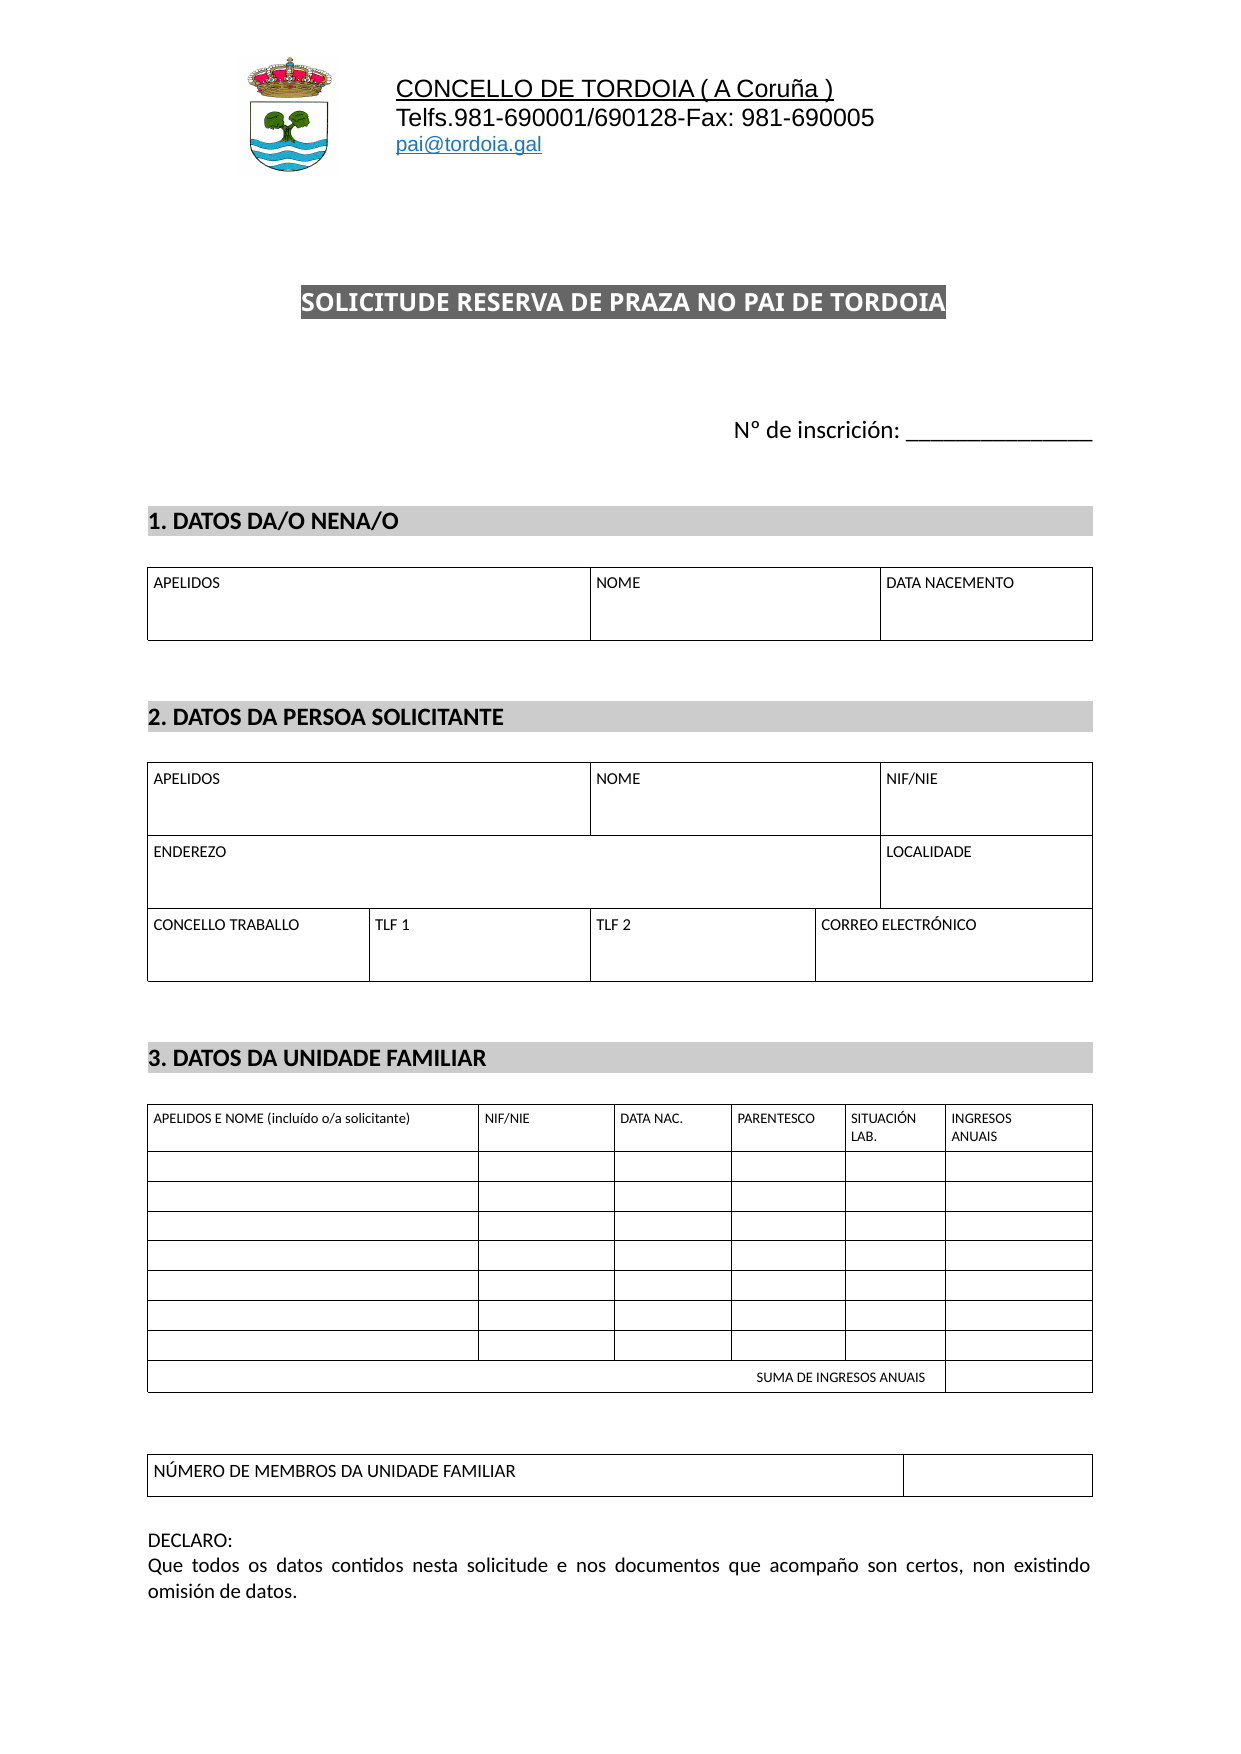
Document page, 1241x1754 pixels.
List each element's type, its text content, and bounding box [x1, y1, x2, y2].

table_cell [479, 1241, 614, 1270]
table_header APELIDOS [148, 763, 590, 835]
table_cell [148, 1152, 478, 1181]
table_header APELIDOS [148, 568, 590, 639]
table_cell [732, 1212, 845, 1240]
table_cell [615, 1182, 731, 1211]
table_cell [946, 1271, 1092, 1300]
table_header NOME [591, 568, 880, 639]
table_header NOME [591, 763, 880, 835]
table_header DATA NAC. [615, 1105, 731, 1151]
text 2. DATOS DA PERSOA SOLICITANTE [148, 701, 1093, 732]
table_cell [615, 1271, 731, 1300]
table_cell [732, 1152, 845, 1181]
table_cell TLF 1 [370, 909, 590, 981]
table_cell CORREO ELECTRÓNICO [816, 909, 1092, 981]
text Que todos os datos contidos nesta solicitude e nos documentos que acompaño son certos, non existindo omisión de datos. [148, 1552, 1093, 1603]
table_header PARENTESCO [732, 1105, 845, 1151]
table_header NIF/NIE [479, 1105, 614, 1151]
table_cell [615, 1301, 731, 1330]
table_cell [946, 1241, 1092, 1270]
table_cell [615, 1331, 731, 1359]
table_cell [148, 1271, 478, 1300]
table_header [904, 1455, 1092, 1496]
table_cell [946, 1331, 1092, 1359]
table_cell [846, 1301, 945, 1330]
table_cell [148, 1331, 478, 1359]
table_header DATA NACEMENTO [881, 568, 1092, 639]
table_cell [479, 1212, 614, 1240]
text 1. DATOS DA/O NENA/O [148, 506, 1093, 536]
table_cell [615, 1241, 731, 1270]
table_cell [479, 1271, 614, 1300]
table_cell [479, 1152, 614, 1181]
text Nº de inscrición: _______________ [148, 414, 1093, 444]
text SOLICITUDE RESERVA DE PRAZA NO PAI DE TORDOIA [148, 283, 1093, 319]
table_cell [479, 1331, 614, 1359]
table_cell [615, 1212, 731, 1240]
table_cell [846, 1271, 945, 1300]
table_cell [946, 1361, 1092, 1392]
table_cell [148, 1301, 478, 1330]
table_cell [479, 1182, 614, 1211]
table_cell [946, 1301, 1092, 1330]
table_cell [148, 1212, 478, 1240]
table_header INGRESOS ANUAIS [946, 1105, 1092, 1151]
table_header SITUACIÓN LAB. [846, 1105, 945, 1151]
table_cell [946, 1152, 1092, 1181]
table_header APELIDOS E NOME (incluído o/a solicitante) [148, 1105, 478, 1151]
table_cell [946, 1212, 1092, 1240]
table_cell [846, 1182, 945, 1211]
table_cell [732, 1241, 845, 1270]
table_cell [148, 1241, 478, 1270]
table_header NÚMERO DE MEMBROS DA UNIDADE FAMILIAR [148, 1455, 903, 1496]
table_cell CONCELLO TRABALLO [148, 909, 369, 981]
table_cell [846, 1212, 945, 1240]
table_cell SUMA DE INGRESOS ANUAIS [148, 1361, 945, 1392]
table_cell [148, 1182, 478, 1211]
table_cell ENDEREZO [148, 836, 880, 908]
table_cell [846, 1152, 945, 1181]
table_cell [479, 1301, 614, 1330]
table_cell [846, 1331, 945, 1359]
table_cell [946, 1182, 1092, 1211]
table_cell LOCALIDADE [881, 836, 1092, 908]
table_cell [732, 1301, 845, 1330]
table_cell [846, 1241, 945, 1270]
table_cell [732, 1182, 845, 1211]
table_cell [732, 1331, 845, 1359]
table_cell TLF 2 [591, 909, 815, 981]
text DECLARO: [148, 1527, 1093, 1552]
text 3. DATOS DA UNIDADE FAMILIAR [148, 1042, 1093, 1073]
table_cell [732, 1271, 845, 1300]
table_header NIF/NIE [881, 763, 1092, 835]
table_cell [615, 1152, 731, 1181]
